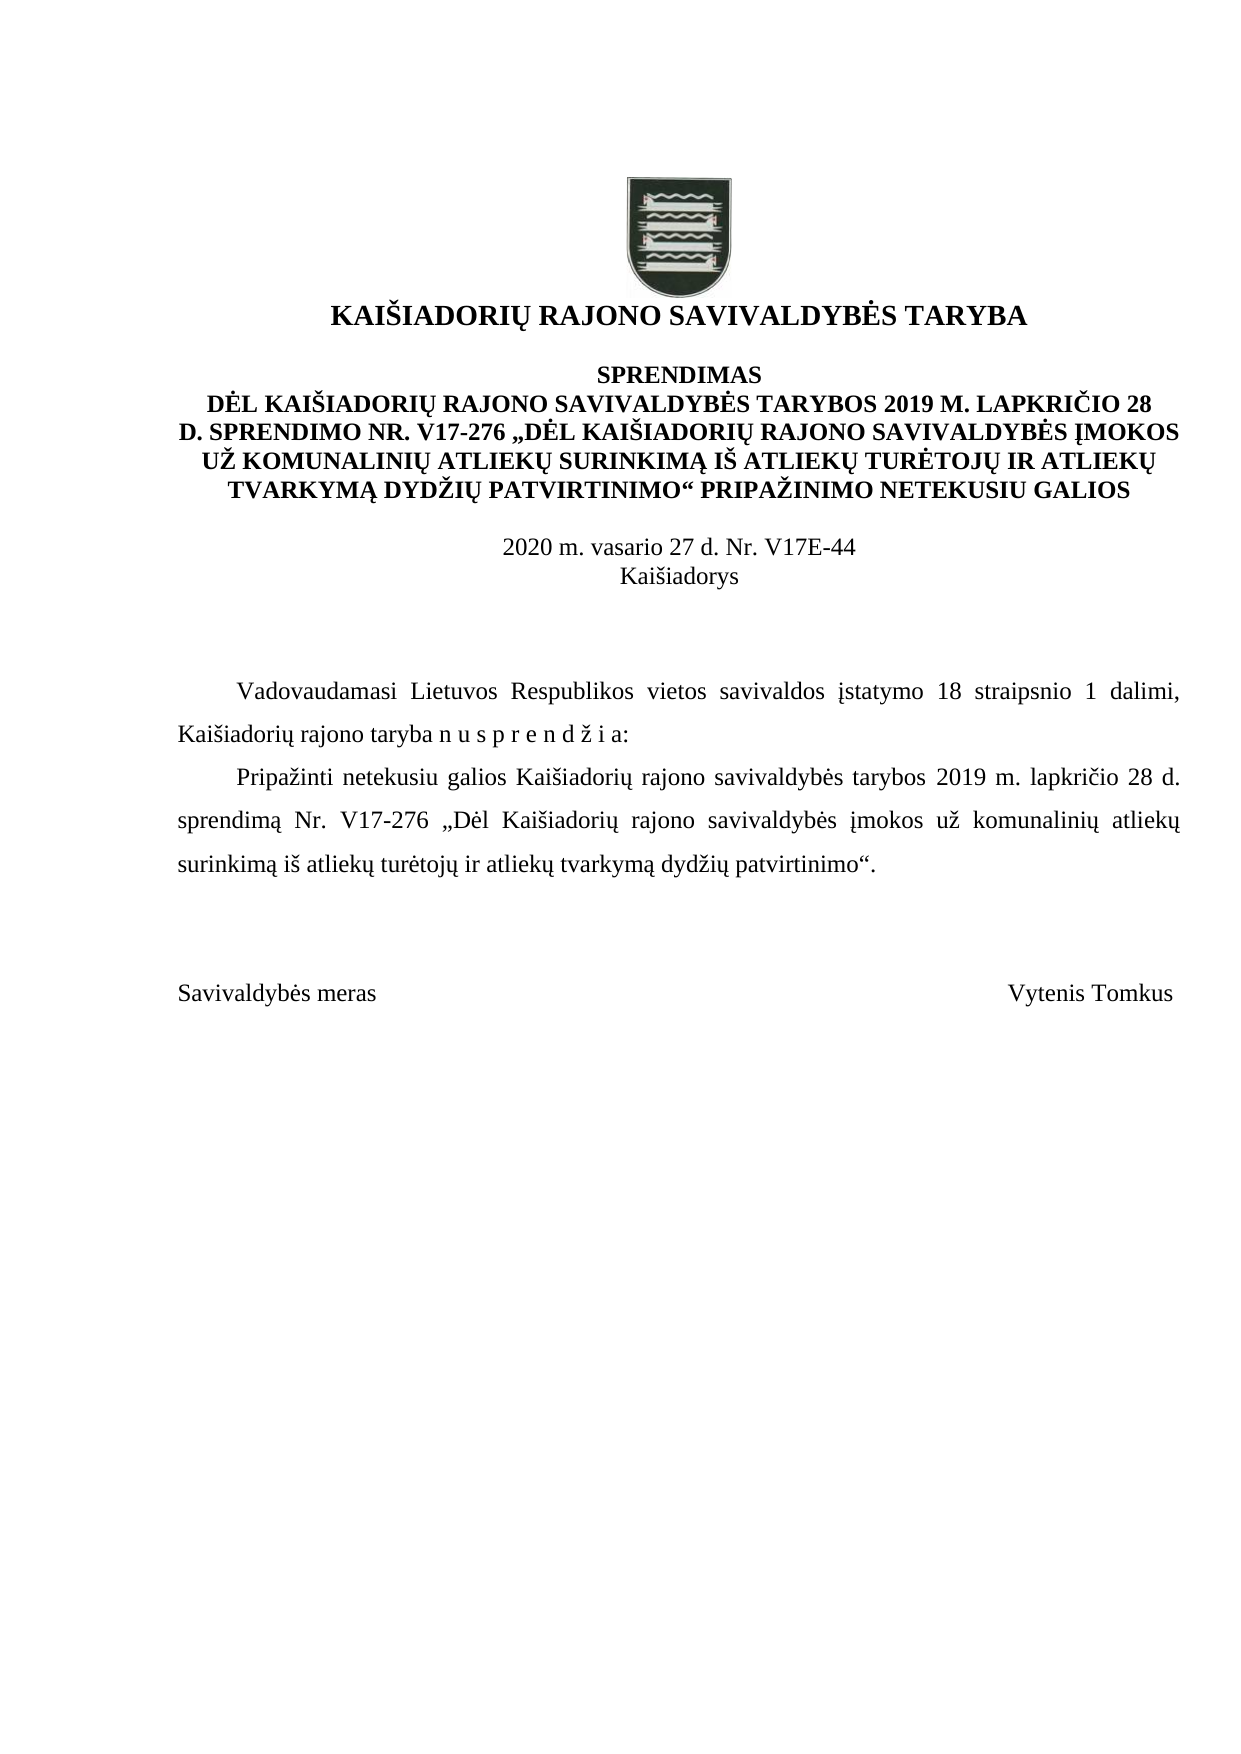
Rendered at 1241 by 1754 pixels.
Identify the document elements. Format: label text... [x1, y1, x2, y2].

text DĖL KAIŠIADORIŲ RAJONO SAVIVALDYBĖS TARYBOS 2019 M. LAPKRIČIO 28 [177, 389, 1181, 417]
text D. SPRENDIMO NR. V17-276 „DĖL KAIŠIADORIŲ RAJONO SAVIVALDYBĖS ĮMOKOS UŽ KOMUNALINIŲ ATLIEKŲ SURINKIMĄ IŠ ATLIEKŲ TURĖTOJŲ IR ATLIEKŲ TVARKYMĄ DYDŽIŲ PATVIRTINIMO“ PRIPAŽINIMO NETEKUSIU GALIOS [177, 417, 1181, 504]
text Kaišiadorys [177, 561, 1181, 590]
text KAIŠIADORIŲ RAJONO SAVIVALDYBĖS TARYBA [177, 298, 1181, 331]
text Savivaldybės meras Vytenis Tomkus [177, 978, 1181, 1007]
text Vadovaudamasi Lietuvos Respublikos vietos savivaldos įstatymo 18 straipsnio 1 dalimi, Kaišiadorių rajono taryba n u s p r e n d ž i a: [177, 676, 1181, 748]
text SPRENDIMAS [177, 360, 1181, 389]
text 2020 m. vasario 27 d. Nr. V17E-44 [177, 532, 1181, 561]
text Pripažinti netekusiu galios Kaišiadorių rajono savivaldybės tarybos 2019 m. lapkričio 28 d. sprendimą Nr. V17-276 „Dėl Kaišiadorių rajono savivaldybės įmokos už komunalinių atliekų surinkimą iš atliekų turėtojų ir atliekų tvarkymą dydžių patvirtinimo“. [177, 762, 1181, 877]
